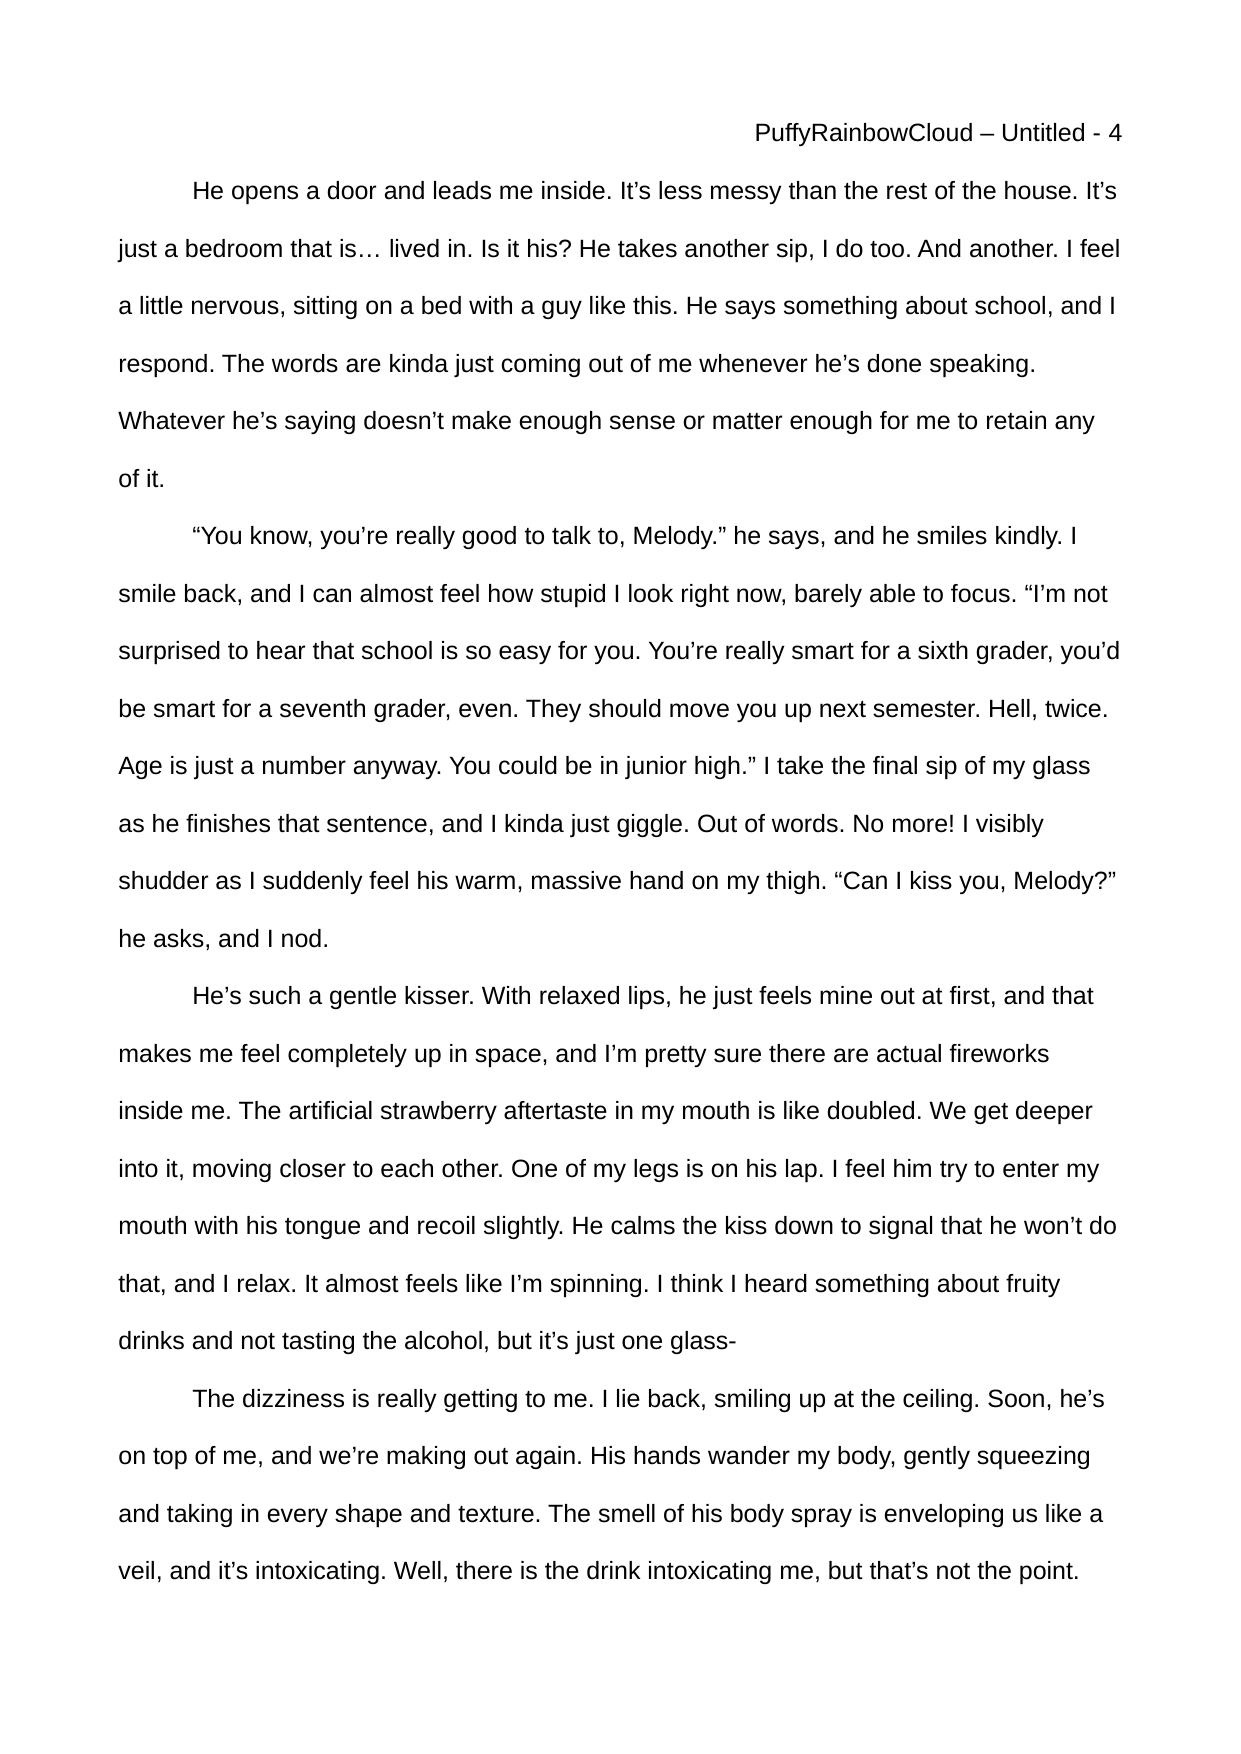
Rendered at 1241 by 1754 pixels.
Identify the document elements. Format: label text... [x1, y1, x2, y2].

text He’s such a gentle kisser. With relaxed lips, he just feels mine out at first, and that makes me feel completely up in space, and I’m pretty sure there are actual fireworks inside me. The artificial strawberry aftertaste in my mouth is like doubled. We get deeper into it, moving closer to each other. One of my legs is on his lap. I feel him try to enter my mouth with his tongue and recoil slightly. He calms the kiss down to signal that he won’t do that, and I relax. It almost feels like I’m spinning. I think I heard something about fruity drinks and not tasting the alcohol, but it’s just one glass- [118, 981, 1122, 1355]
text “You know, you’re really good to talk to, Melody.” he says, and he smiles kindly. I smile back, and I can almost feel how stupid I look right now, barely able to focus. “I’m not surprised to hear that school is so easy for you. You’re really smart for a sixth grader, you’d be smart for a seventh grader, even. They should move you up next semester. Hell, twice. Age is just a number anyway. You could be in junior high.” I take the final sip of my glass as he finishes that sentence, and I kinda just giggle. Out of words. No more! I visibly shudder as I suddenly feel his warm, massive hand on my thigh. “Can I kiss you, Melody?” he asks, and I nod. [118, 521, 1122, 953]
text He opens a door and leads me inside. It’s less messy than the rest of the house. It’s just a bedroom that is… lived in. Is it his? He takes another sip, I do too. And another. I feel a little nervous, sitting on a bed with a guy like this. He says something about school, and I respond. The words are kinda just coming out of me whenever he’s done speaking. Whatever he’s saying doesn’t make enough sense or matter enough for me to retain any of it. [118, 176, 1122, 493]
text The dizziness is really getting to me. I lie back, smiling up at the ceiling. Soon, he’s on top of me, and we’re making out again. His hands wander my body, gently squeezing and taking in every shape and texture. The smell of his body spray is enveloping us like a veil, and it’s intoxicating. Well, there is the drink intoxicating me, but that’s not the point. [118, 1384, 1122, 1585]
